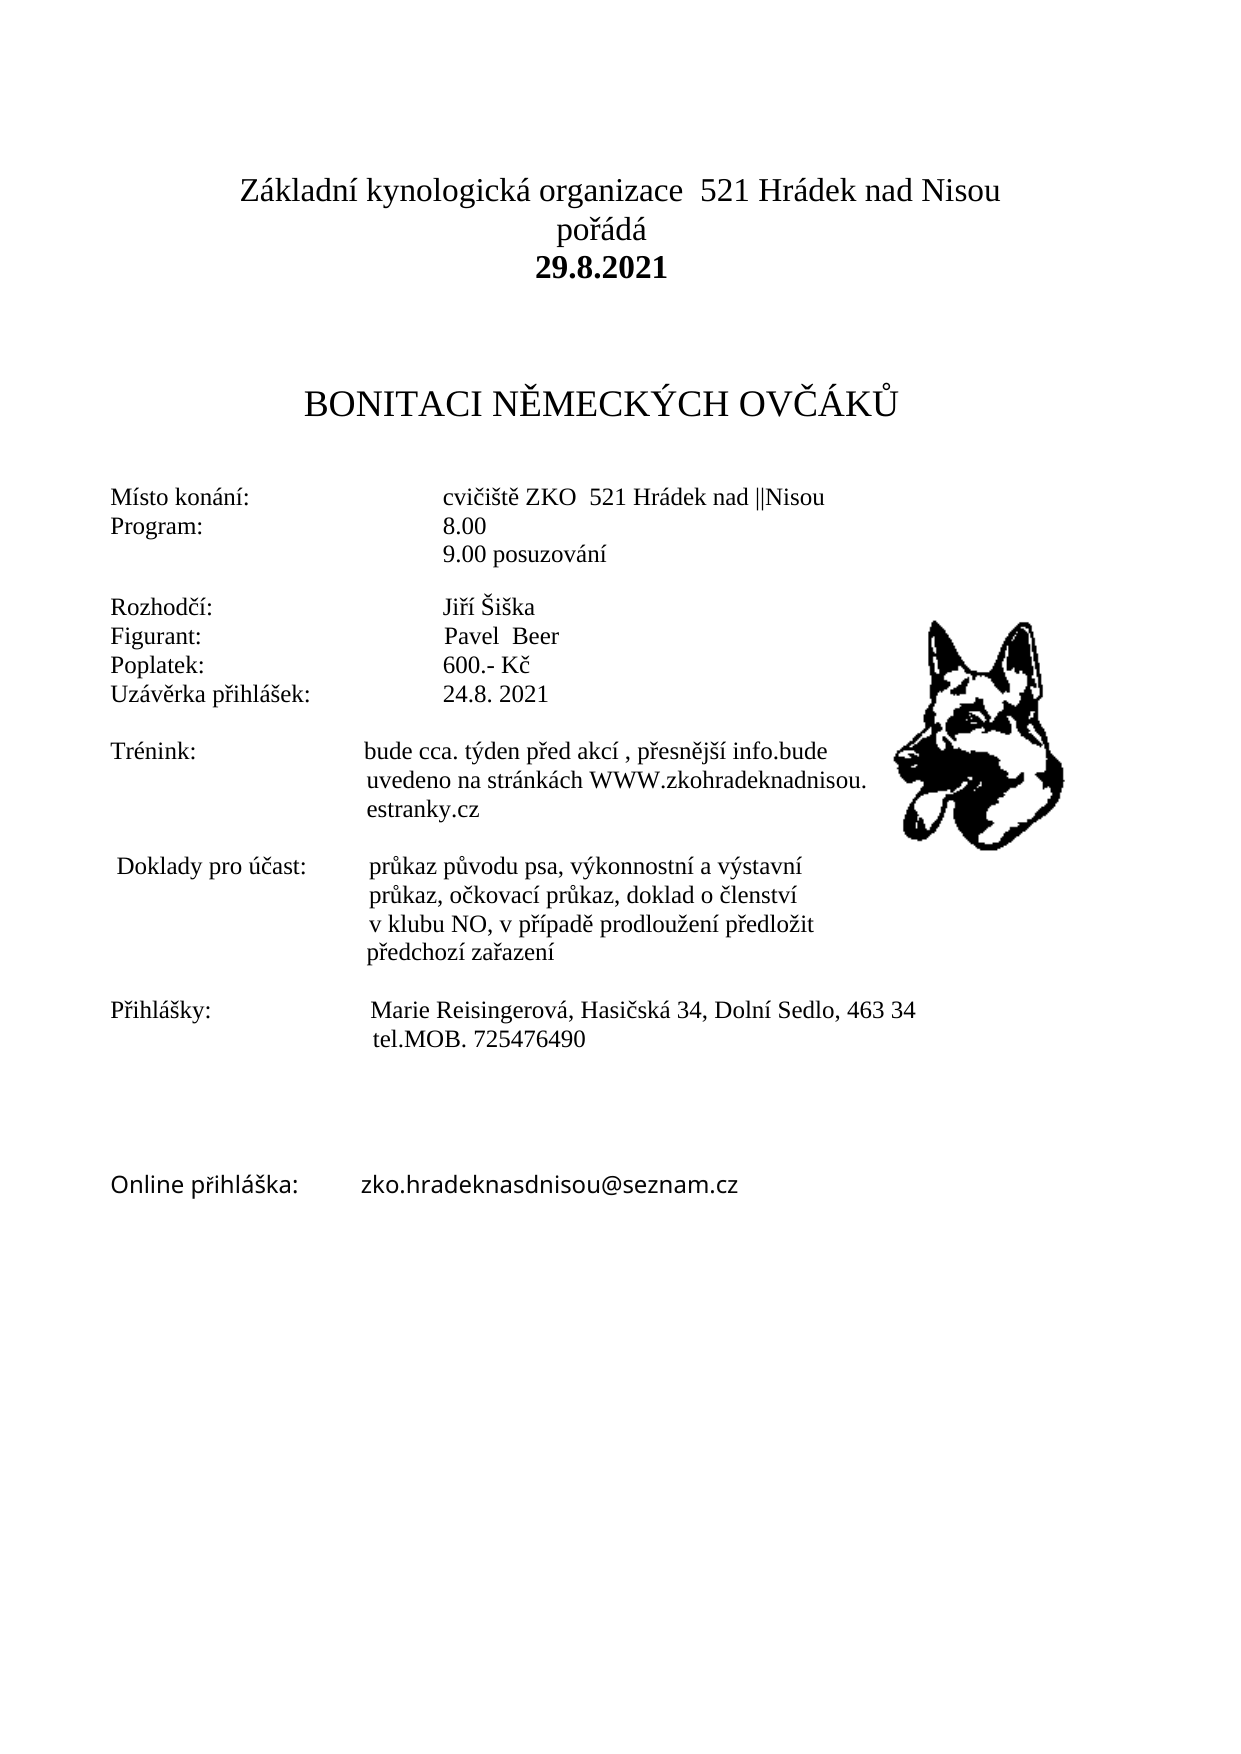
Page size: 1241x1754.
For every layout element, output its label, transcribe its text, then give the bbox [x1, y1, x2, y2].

text tel.MOB. 725476490 [110, 1024, 1092, 1052]
text Doklady pro účast: průkaz původu psa, výkonnostní a výstavní [110, 851, 822, 880]
text Místo konání: cvičiště ZKO 521 Hrádek nad ||Nisou [110, 482, 1092, 511]
text 9.00 posuzování [331, 539, 1092, 568]
text Přihlášky: Marie Reisingerová, Hasičská 34, Dolní Sedlo, 463 34 [110, 995, 1092, 1024]
text průkaz, očkovací průkaz, doklad o členství [110, 880, 1092, 909]
subtitle Základní kynologická organizace 521 Hrádek nad Nisou [148, 171, 1092, 209]
text Online přihláška: zko.hradeknasdnisou@seznam.cz [110, 1167, 1092, 1200]
text v klubu NO, v případě prodloužení předložit [184, 909, 1092, 937]
text Trénink: bude cca. týden před akcí , přesnější info.bude [110, 736, 822, 765]
picture [822, 585, 1133, 896]
text 29.8.2021 [110, 247, 1092, 286]
text estranky.cz [110, 794, 822, 822]
subtitle BONITACI NĚMECKÝCH OVČÁKŮ [110, 381, 1092, 424]
text Uzávěrka přihlášek: 24.8. 2021 [110, 679, 822, 707]
text pořádá [110, 209, 1092, 247]
text Figurant: Pavel Beer [110, 621, 822, 650]
text předchozí zařazení [148, 937, 1048, 966]
text uvedeno na stránkách WWW.zkohradeknadnisou. [110, 765, 822, 794]
text Rozhodčí: Jiří Šiška [110, 592, 822, 621]
text Poplatek: 600.- Kč [110, 650, 822, 679]
text Program: 8.00 [110, 511, 1092, 539]
